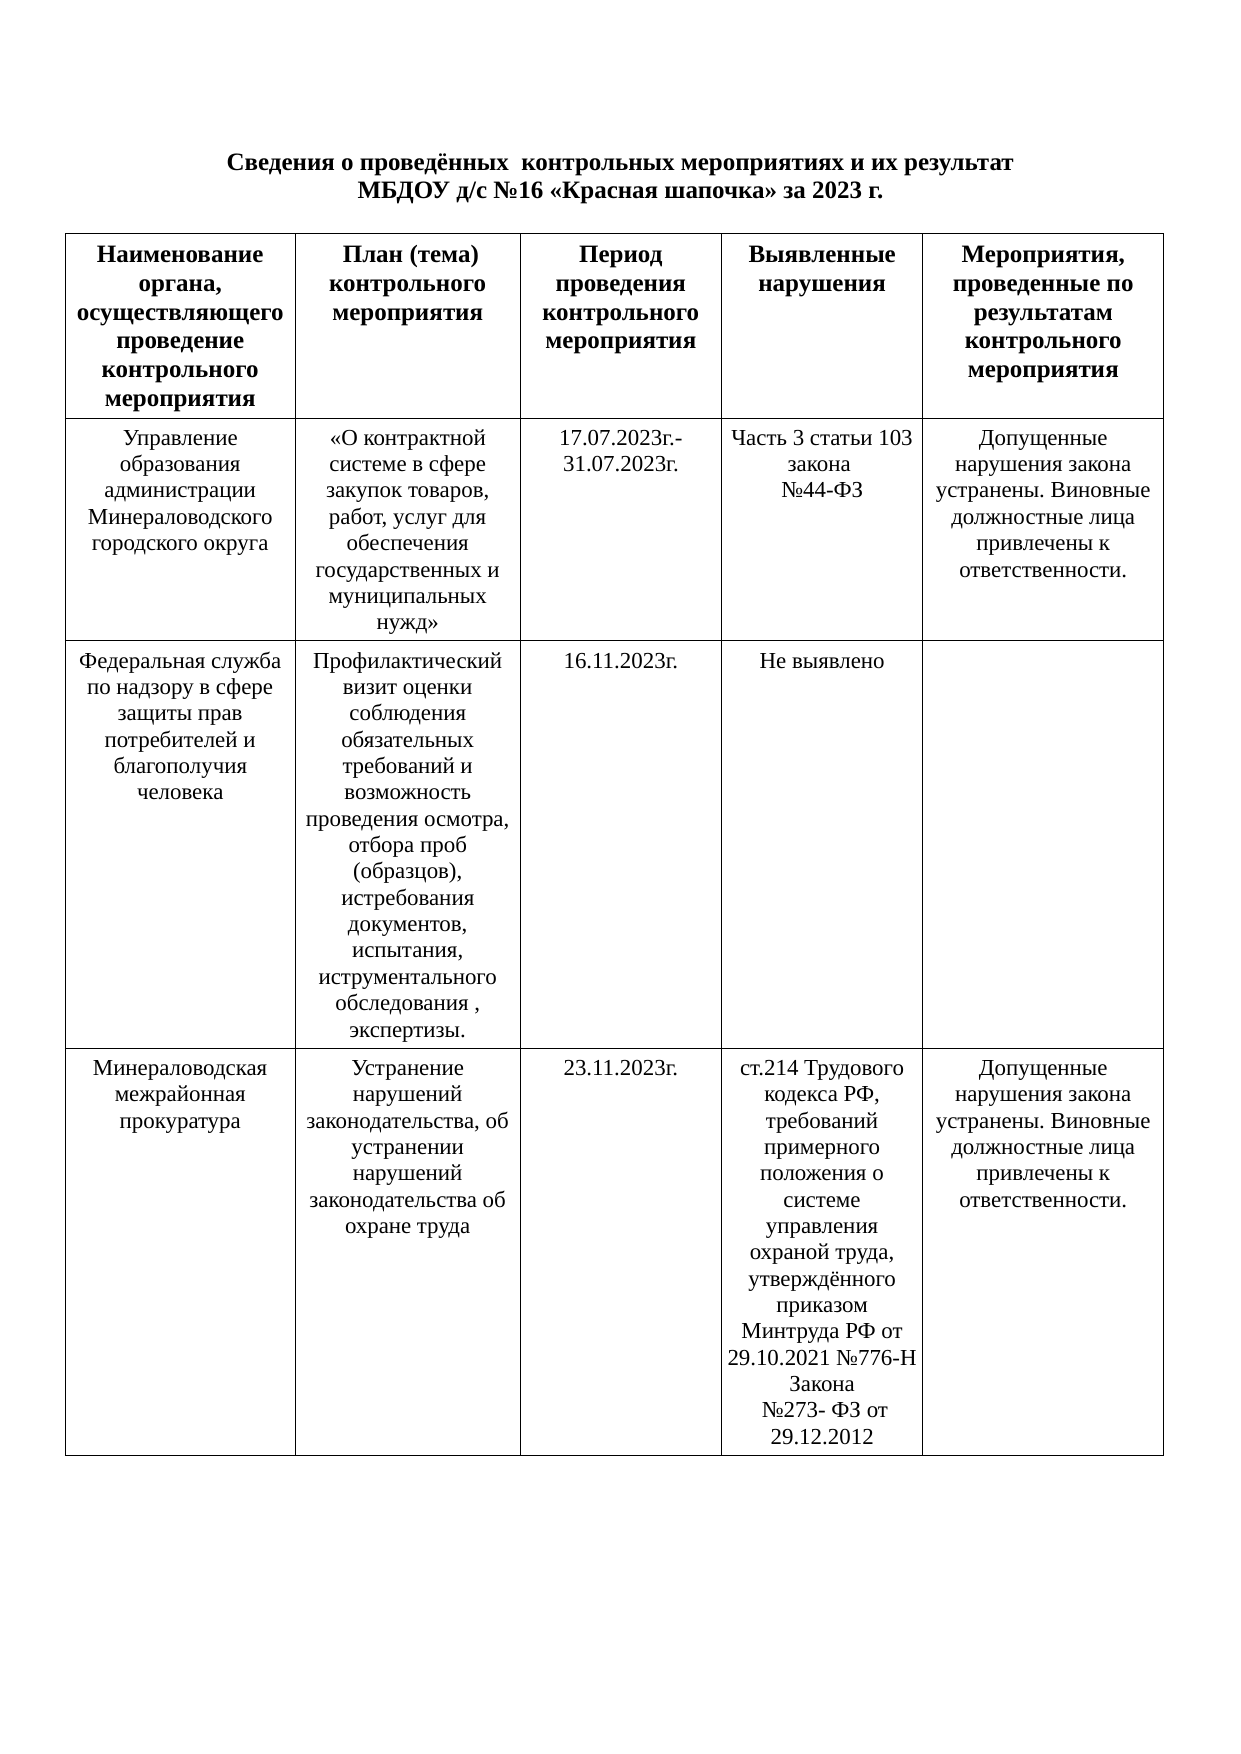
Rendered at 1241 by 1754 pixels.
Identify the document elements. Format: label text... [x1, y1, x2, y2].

table_cell Допущенные нарушения закона устранены. Виновные должностные лица привлечены к ответственности. [923, 1049, 1163, 1455]
table_header Период проведения контрольного мероприятия [521, 234, 721, 418]
table_cell Часть 3 статьи 103 закона №44-ФЗ [722, 419, 922, 640]
table_cell ст.214 Трудового кодекса РФ, требований примерного положения о системе управления охраной труда, утверждённого приказом Минтруда РФ от 29.10.2021 №776-Н Закона №273- ФЗ от 29.12.2012 [722, 1049, 922, 1455]
table_cell [923, 641, 1163, 1048]
table_header Выявленные нарушения [722, 234, 922, 418]
table_cell 16.11.2023г. [521, 641, 721, 1048]
table_header Мероприятия, проведенные по результатам контрольного мероприятия [923, 234, 1163, 418]
table_header Наименование органа, осуществляющего проведение контрольного мероприятия [66, 234, 295, 418]
table_cell 17.07.2023г.-31.07.2023г. [521, 419, 721, 640]
table_cell Управление образования администрации Минераловодского городского округа [66, 419, 295, 640]
table_cell Минераловодская межрайонная прокуратура [66, 1049, 295, 1455]
table_cell Не выявлено [722, 641, 922, 1048]
table_cell Профилактический визит оценки соблюдения обязательных требований и возможность проведения осмотра, отбора проб (образцов), истребования документов, испытания, иструментального обследования , экспертизы. [296, 641, 520, 1048]
table_cell «О контрактной системе в сфере закупок товаров, работ, услуг для обеспечения государственных и муниципальных нужд» [296, 419, 520, 640]
text Сведения о проведённых контрольных мероприятиях и их результат [118, 147, 1122, 176]
table_cell Устранение нарушений законодательства, об устранении нарушений законодательства об охране труда [296, 1049, 520, 1455]
text МБДОУ д/с №16 «Красная шапочка» за 2023 г. [118, 176, 1122, 204]
table_header План (тема) контрольного мероприятия [296, 234, 520, 418]
table_cell Федеральная служба по надзору в сфере защиты прав потребителей и благополучия человека [66, 641, 295, 1048]
table_cell 23.11.2023г. [521, 1049, 721, 1455]
table_cell Допущенные нарушения закона устранены. Виновные должностные лица привлечены к ответственности. [923, 419, 1163, 640]
